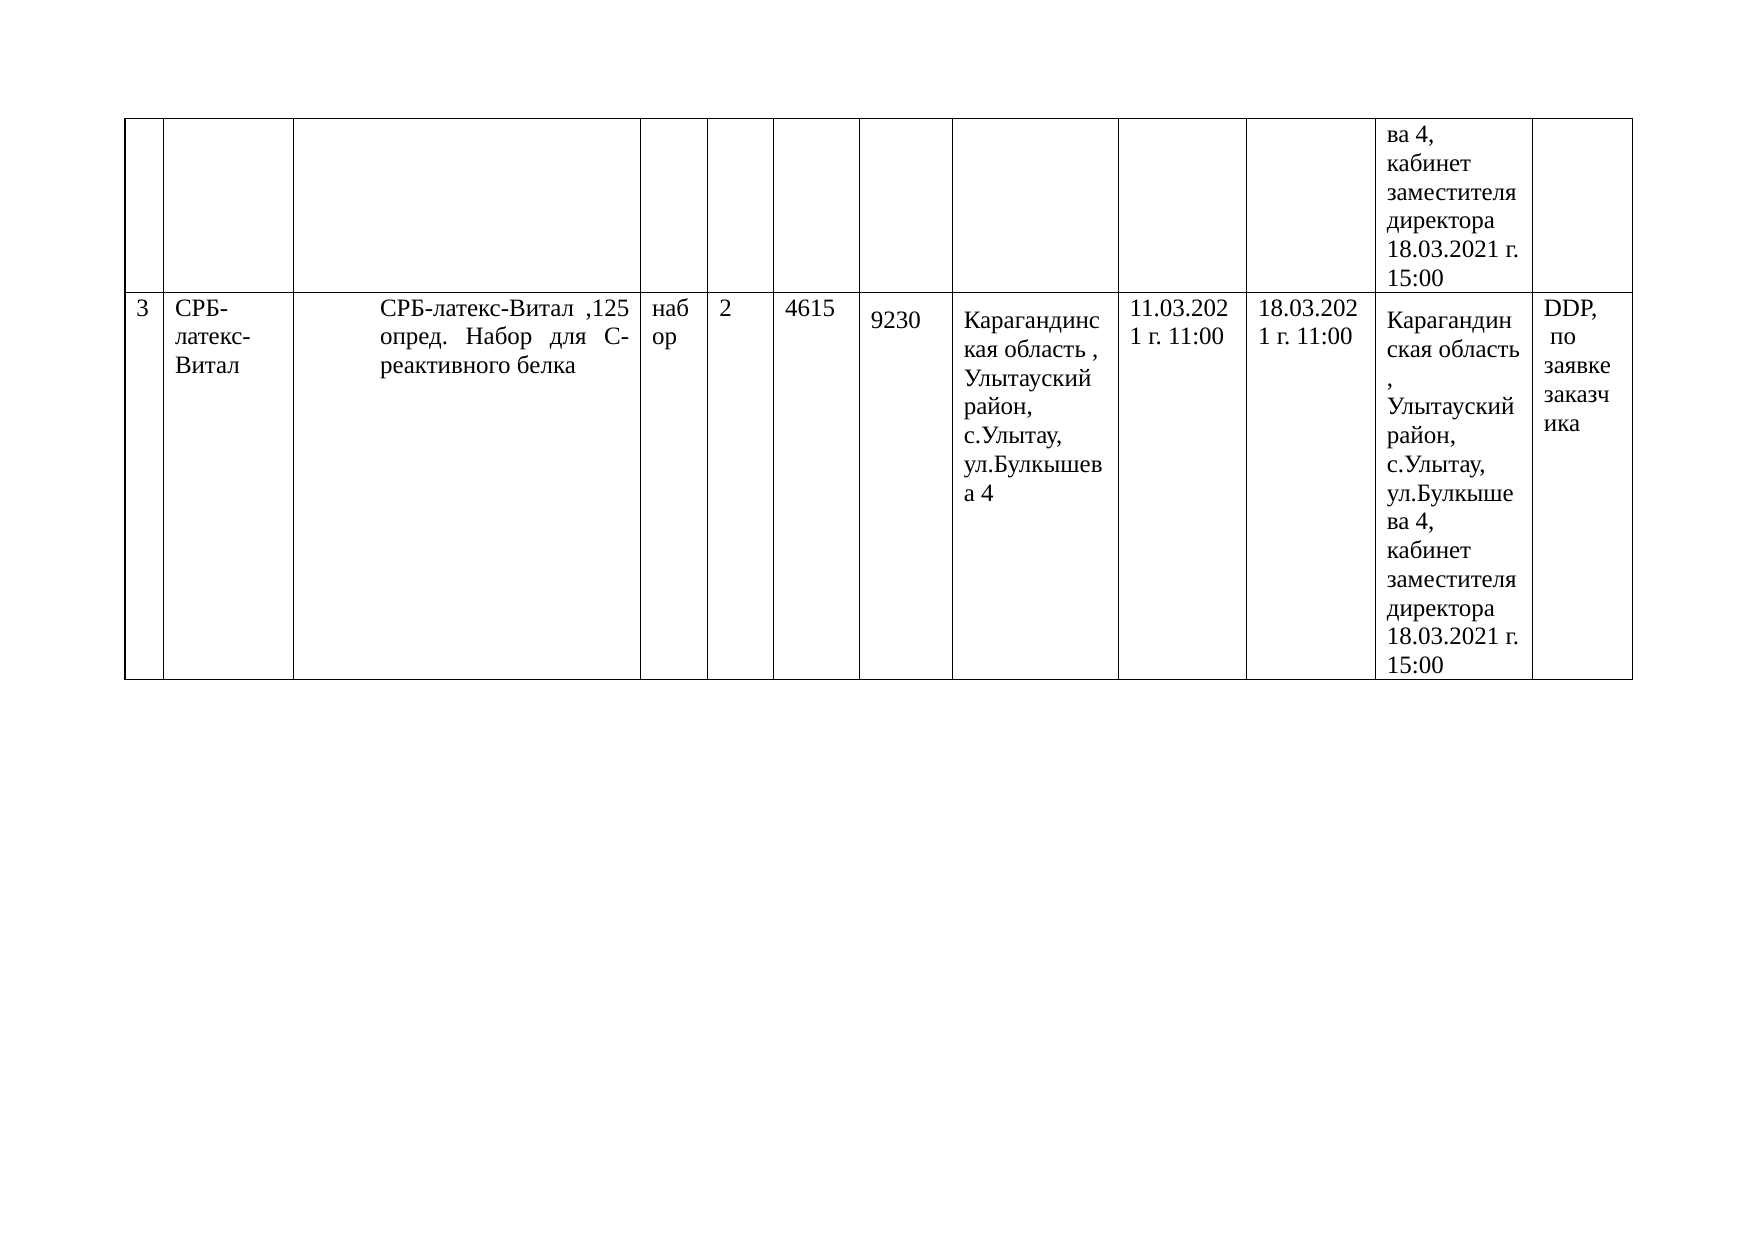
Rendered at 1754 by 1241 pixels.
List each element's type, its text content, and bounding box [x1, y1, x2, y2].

table_cell [1119, 119, 1246, 292]
table_cell [126, 119, 163, 292]
table_cell 2 [708, 293, 773, 679]
table_cell [294, 119, 640, 292]
table_cell СРБ-латекс-Витал [164, 293, 293, 679]
table_cell [774, 119, 859, 292]
table_cell [860, 119, 952, 292]
table_cell DDP, по заявке заказчика [1533, 293, 1632, 679]
table_cell 4615 [774, 293, 859, 679]
table_cell набор [641, 293, 707, 679]
table_cell [1247, 119, 1375, 292]
table_cell 9230 [860, 293, 952, 679]
table_cell СРБ-латекс-Витал ,125 опред. Набор для С-реактивного белка [294, 293, 640, 679]
table_cell Карагандинская область , Улытауский район, с.Улытау, ул.Булкышева 4, кабинет заместителя директора 18.03.2021 г. 15:00 [1376, 293, 1532, 679]
table_cell [164, 119, 293, 292]
table_cell 3 [126, 293, 163, 679]
table_cell [953, 119, 1118, 292]
table_cell ва 4, кабинет заместителя директора 18.03.2021 г. 15:00 [1376, 119, 1532, 292]
table_cell 11.03.2021 г. 11:00 [1119, 293, 1246, 679]
table_cell [1533, 119, 1632, 292]
table_cell [708, 119, 773, 292]
table_cell Карагандинская область , Улытауский район, с.Улытау, ул.Булкышева 4 [953, 293, 1118, 679]
table_cell [641, 119, 707, 292]
table_cell 18.03.2021 г. 11:00 [1247, 293, 1375, 679]
